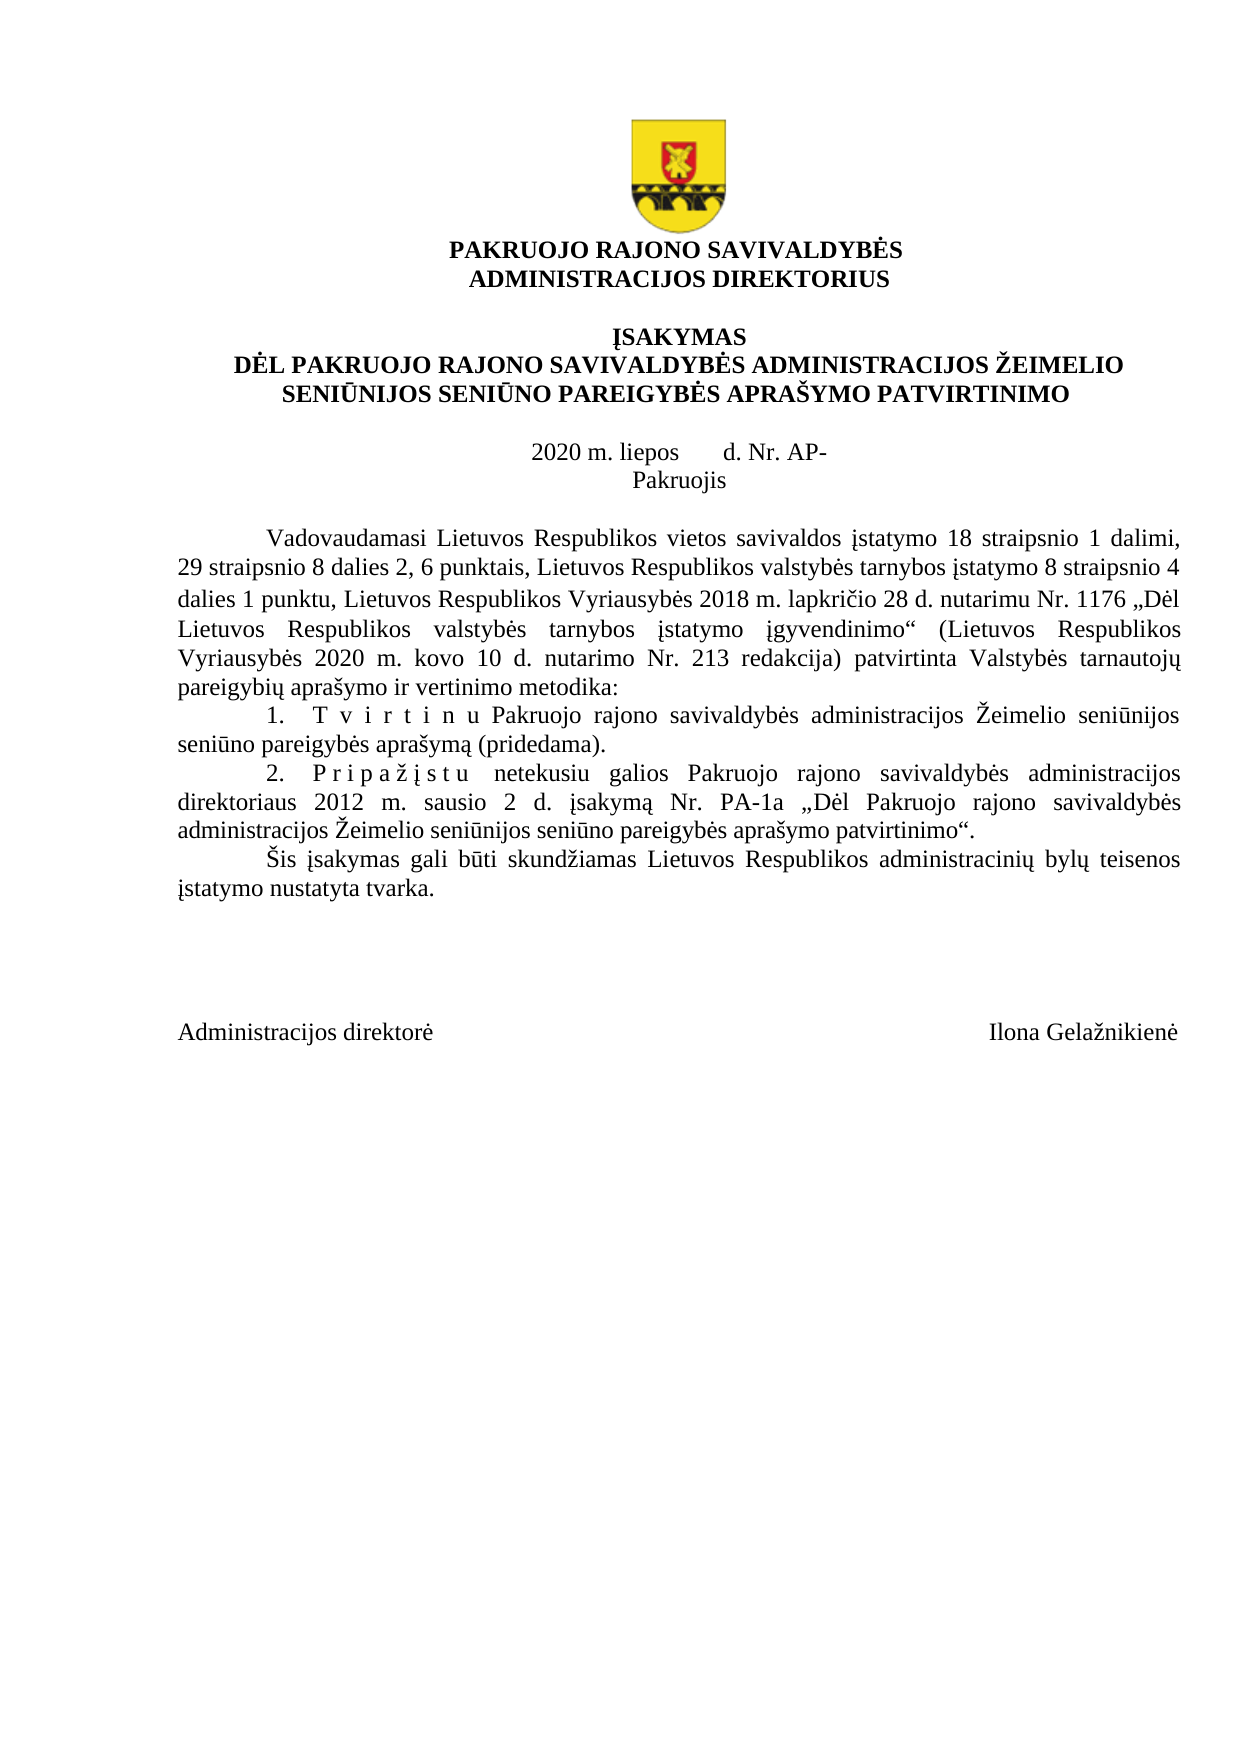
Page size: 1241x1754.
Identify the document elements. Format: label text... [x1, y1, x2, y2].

text Pakruojis [177, 465, 1181, 494]
text ĮSAKYMAS [177, 322, 1181, 350]
text PAKRUOJO RAJONO SAVIVALDYBĖS [177, 235, 1181, 264]
text 2. Pripažįstu netekusiu galios Pakruojo rajono savivaldybės administracijos direktoriaus 2012 m. sausio 2 d. įsakymą Nr. PA-1a „Dėl Pakruojo rajono savivaldybės administracijos Žeimelio seniūnijos seniūno pareigybės aprašymo patvirtinimo“. [177, 758, 1181, 844]
text Vadovaudamasi Lietuvos Respublikos vietos savivaldos įstatymo 18 straipsnio 1 dalimi, 29 straipsnio 8 dalies 2, 6 punktais, Lietuvos Respublikos valstybės tarnybos įstatymo 8 straipsnio 4 dalies 1 punktu, Lietuvos Respublikos Vyriausybės 2018 m. lapkričio 28 d. nutarimu Nr. 1176 „Dėl Lietuvos Respublikos valstybės tarnybos įstatymo įgyvendinimo“ (Lietuvos Respublikos Vyriausybės 2020 m. kovo 10 d. nutarimo Nr. 213 redakcija) patvirtinta Valstybės tarnautojų pareigybių aprašymo ir vertinimo metodika: [177, 523, 1181, 701]
text 2020 m. liepos d. Nr. AP- [177, 437, 1181, 465]
text DĖL PAKRUOJO RAJONO SAVIVALDYBĖS ADMINISTRACIJOS ŽEIMELIO SENIŪNIJOS SENIŪNO PAREIGYBĖS APRAŠYMO PATVIRTINIMO [177, 350, 1181, 408]
text 1. T v i r t i n u Pakruojo rajono savivaldybės administracijos Žeimelio seniūnijos seniūno pareigybės aprašymą (pridedama). [177, 701, 1181, 758]
text Šis įsakymas gali būti skundžiamas Lietuvos Respublikos administracinių bylų teisenos įstatymo nustatyta tvarka. [177, 844, 1181, 902]
text ADMINISTRACIJOS DIREKTORIUS [177, 264, 1181, 293]
text Administracijos direktorė Ilona Gelažnikienė [177, 1017, 1181, 1046]
